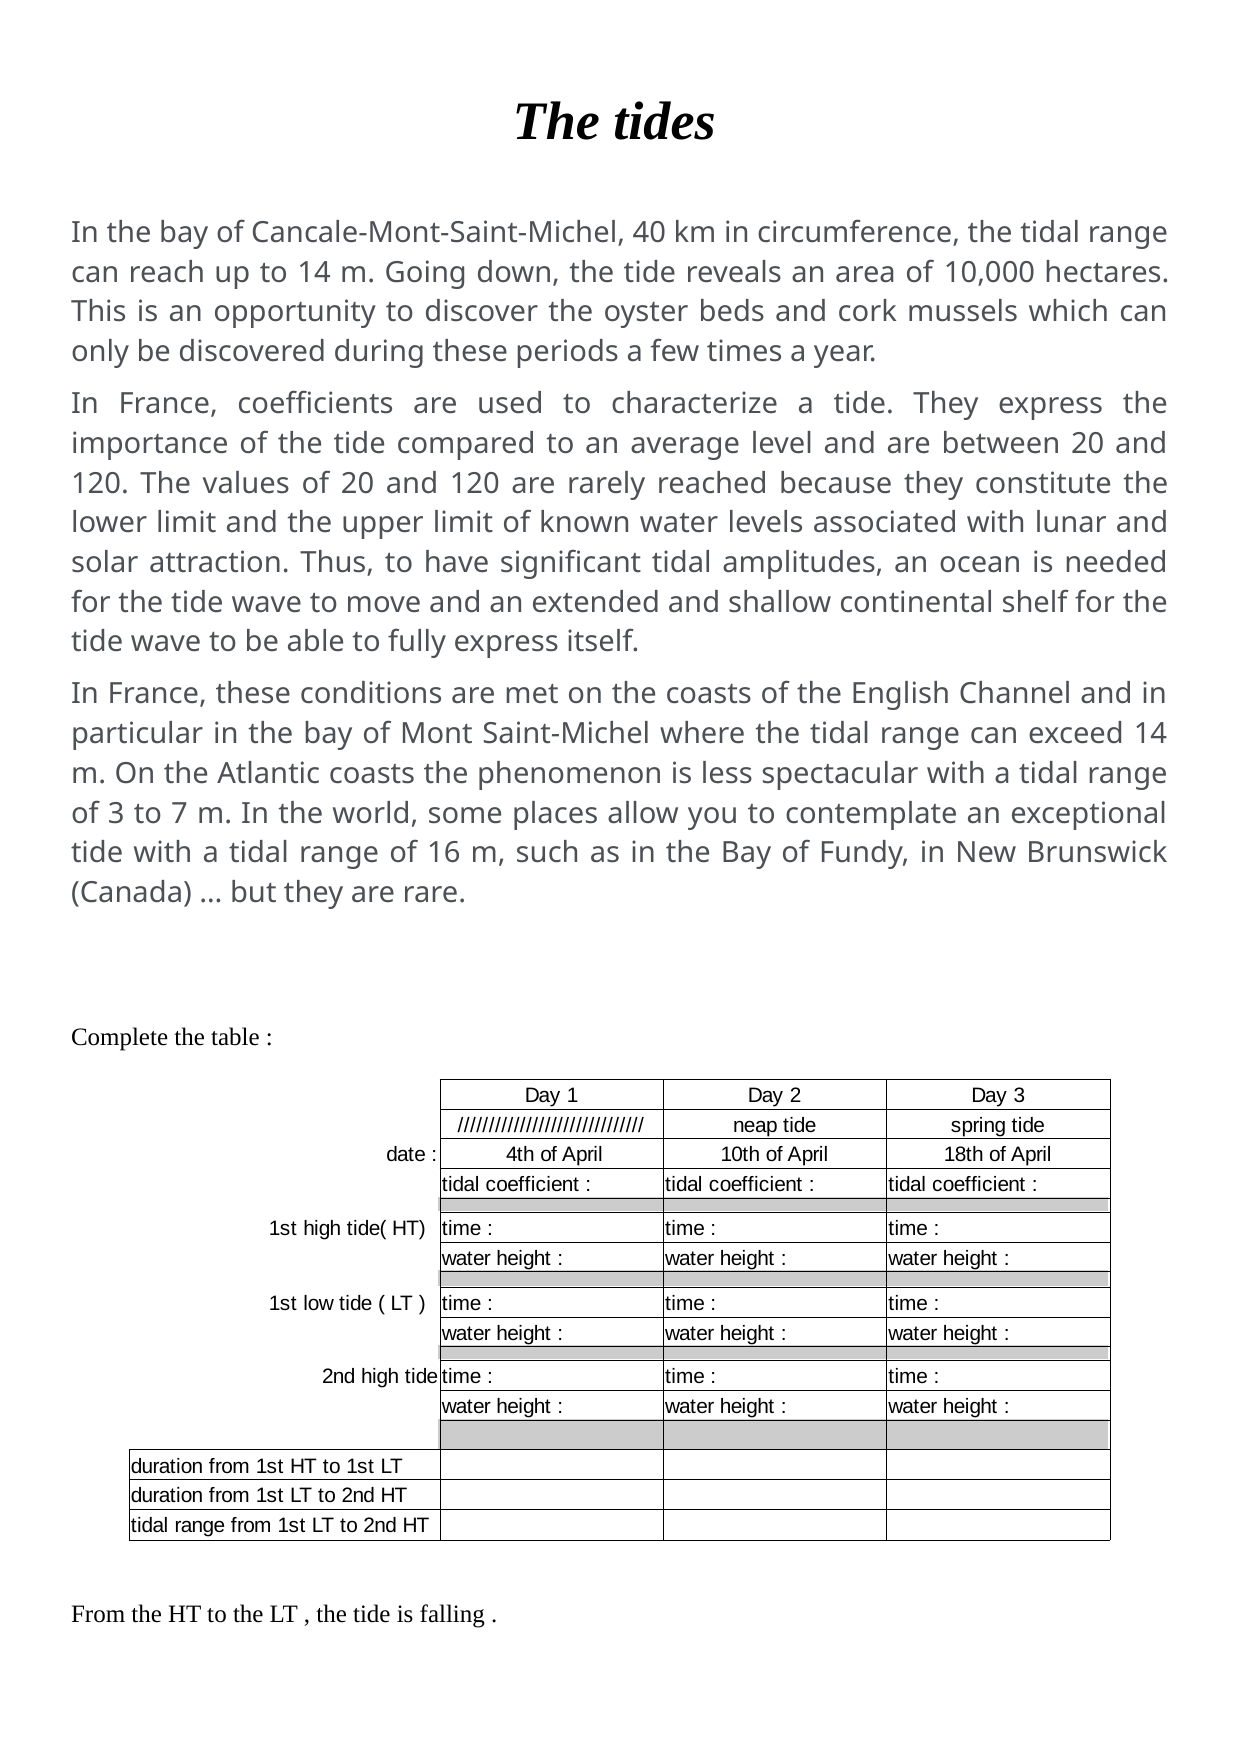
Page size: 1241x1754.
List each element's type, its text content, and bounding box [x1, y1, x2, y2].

text The tides [71, 88, 1169, 151]
text From the HT to the LT , the tide is falling . [71, 1599, 1169, 1628]
text In France, these conditions are met on the coasts of the English Channel and in particular in the bay of Mont Saint-Michel where the tidal range can exceed 14 m. On the Atlantic coasts the phenomenon is less spectacular with a tidal range of 3 to 7 m. In the world, some places allow you to contemplate an exceptional tide with a tidal range of 16 m, such as in the Bay of Fundy, in New Brunswick (Canada) … but they are rare. [71, 673, 1169, 911]
table_header [71, 911, 144, 945]
text In France, coefficients are used to characterize a tide. They express the importance of the tide compared to an average level and are between 20 and 120. The values ​​of 20 and 120 are rarely reached because they constitute the lower limit and the upper limit of known water levels associated with lunar and solar attraction. Thus, to have significant tidal amplitudes, an ocean is needed for the tide wave to move and an extended and shallow continental shelf for the tide wave to be able to fully express itself. [71, 382, 1169, 660]
table_header [144, 911, 383, 945]
text Complete the table : [71, 1022, 1169, 1050]
text In the bay of Cancale-Mont-Saint-Michel, 40 km in circumference, the tidal range can reach up to 14 m. Going down, the tide reveals an area of ​​10,000 hectares. This is an opportunity to discover the oyster beds and cork mussels which can only be discovered during these periods a few times a year. [71, 211, 1169, 370]
